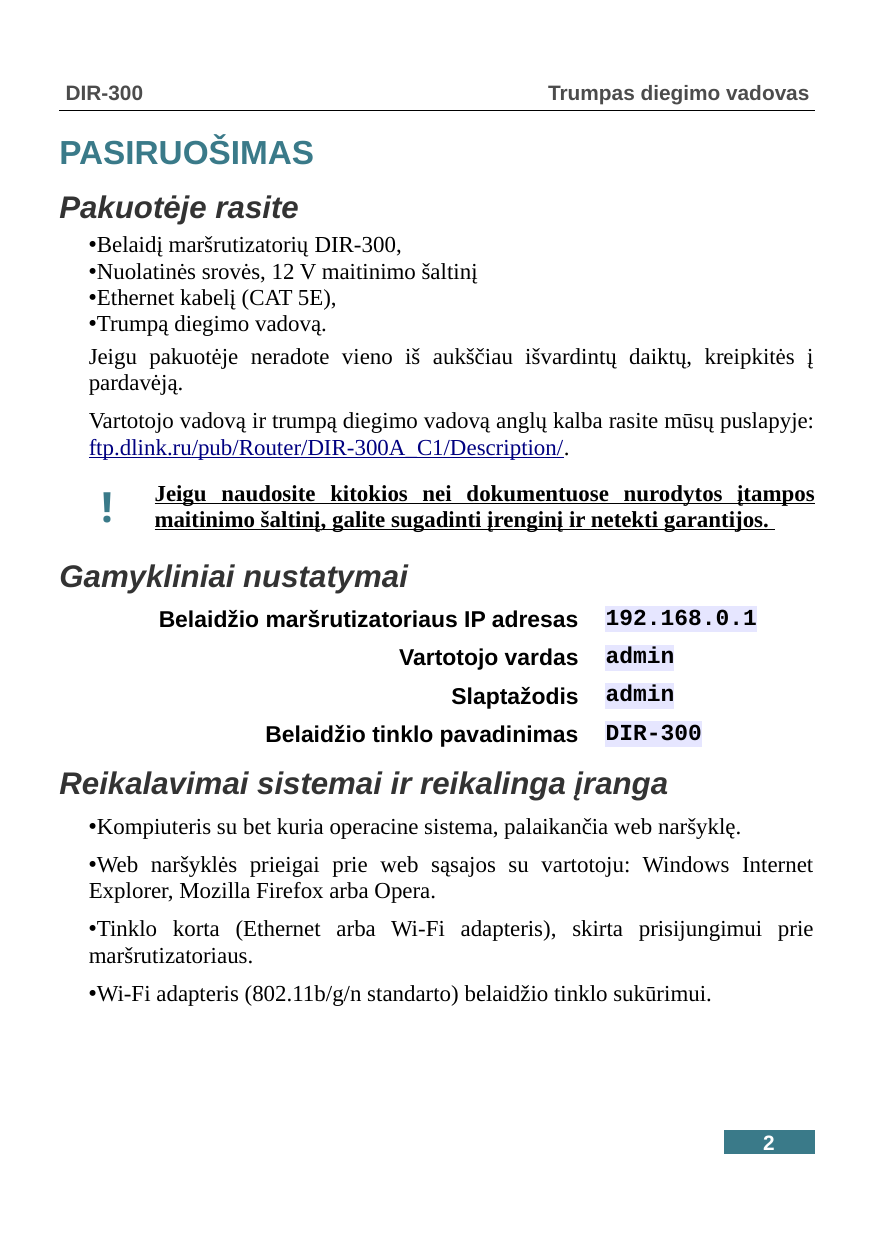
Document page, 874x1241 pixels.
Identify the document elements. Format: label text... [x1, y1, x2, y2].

table_header 192.168.0.1 [578, 600, 814, 638]
subtitle Pasiruošimas [59, 133, 815, 172]
list Ethernet kabelį (CAT 5E), [88, 284, 815, 311]
text Vartotojo vadovą ir trumpą diegimo vadovą anglų kalba rasite mūsų puslapyje: ftp.dlink.ru/pub/Router/DIR-300A_C1/Description/. [88, 407, 815, 460]
list Nuolatinės srovės, 12 V maitinimo šaltinį [88, 258, 815, 284]
table_cell Slaptažodis [58, 677, 578, 715]
text Jeigu pakuotėje neradote vieno iš aukščiau išvardintų daiktų, kreipkitės į pardavėją. [88, 343, 815, 396]
list Kompiuteris su bet kuria operacine sistema, palaikančia web naršyklę. [88, 813, 815, 839]
table_header Jeigu naudosite kitokios nei dokumentuose nurodytos įtampos maitinimo šaltinį, galite sugadinti įrenginį ir netekti garantijos. [125, 466, 815, 547]
subtitle Reikalavimai sistemai ir reikalinga įranga [59, 765, 815, 801]
table_header ! [59, 466, 125, 547]
list Tinklo korta (Ethernet arba Wi-Fi adapteris), skirta prisijungimui prie maršrutizatoriaus. [88, 916, 815, 968]
list Belaidį maršrutizatorių DIR-300, [88, 231, 815, 258]
table_cell admin [578, 639, 814, 677]
table_cell DIR-300 [578, 715, 814, 753]
table_cell Belaidžio tinklo pavadinimas [58, 715, 578, 753]
subtitle Pakuotėje rasite [59, 189, 815, 226]
list Web naršyklės prieigai prie web sąsajos su vartotoju: Windows Internet Explorer, Mozilla Firefox arba Opera. [88, 851, 815, 904]
table_header Belaidžio maršrutizatoriaus IP adresas [58, 600, 578, 638]
subtitle Gamykliniai nustatymai [59, 558, 815, 594]
list Trumpą diegimo vadovą. [88, 311, 815, 337]
table_cell admin [578, 677, 814, 715]
list Wi-Fi adapteris (802.11b/g/n standarto) belaidžio tinklo sukūrimui. [88, 980, 815, 1006]
table_cell Vartotojo vardas [58, 639, 578, 677]
